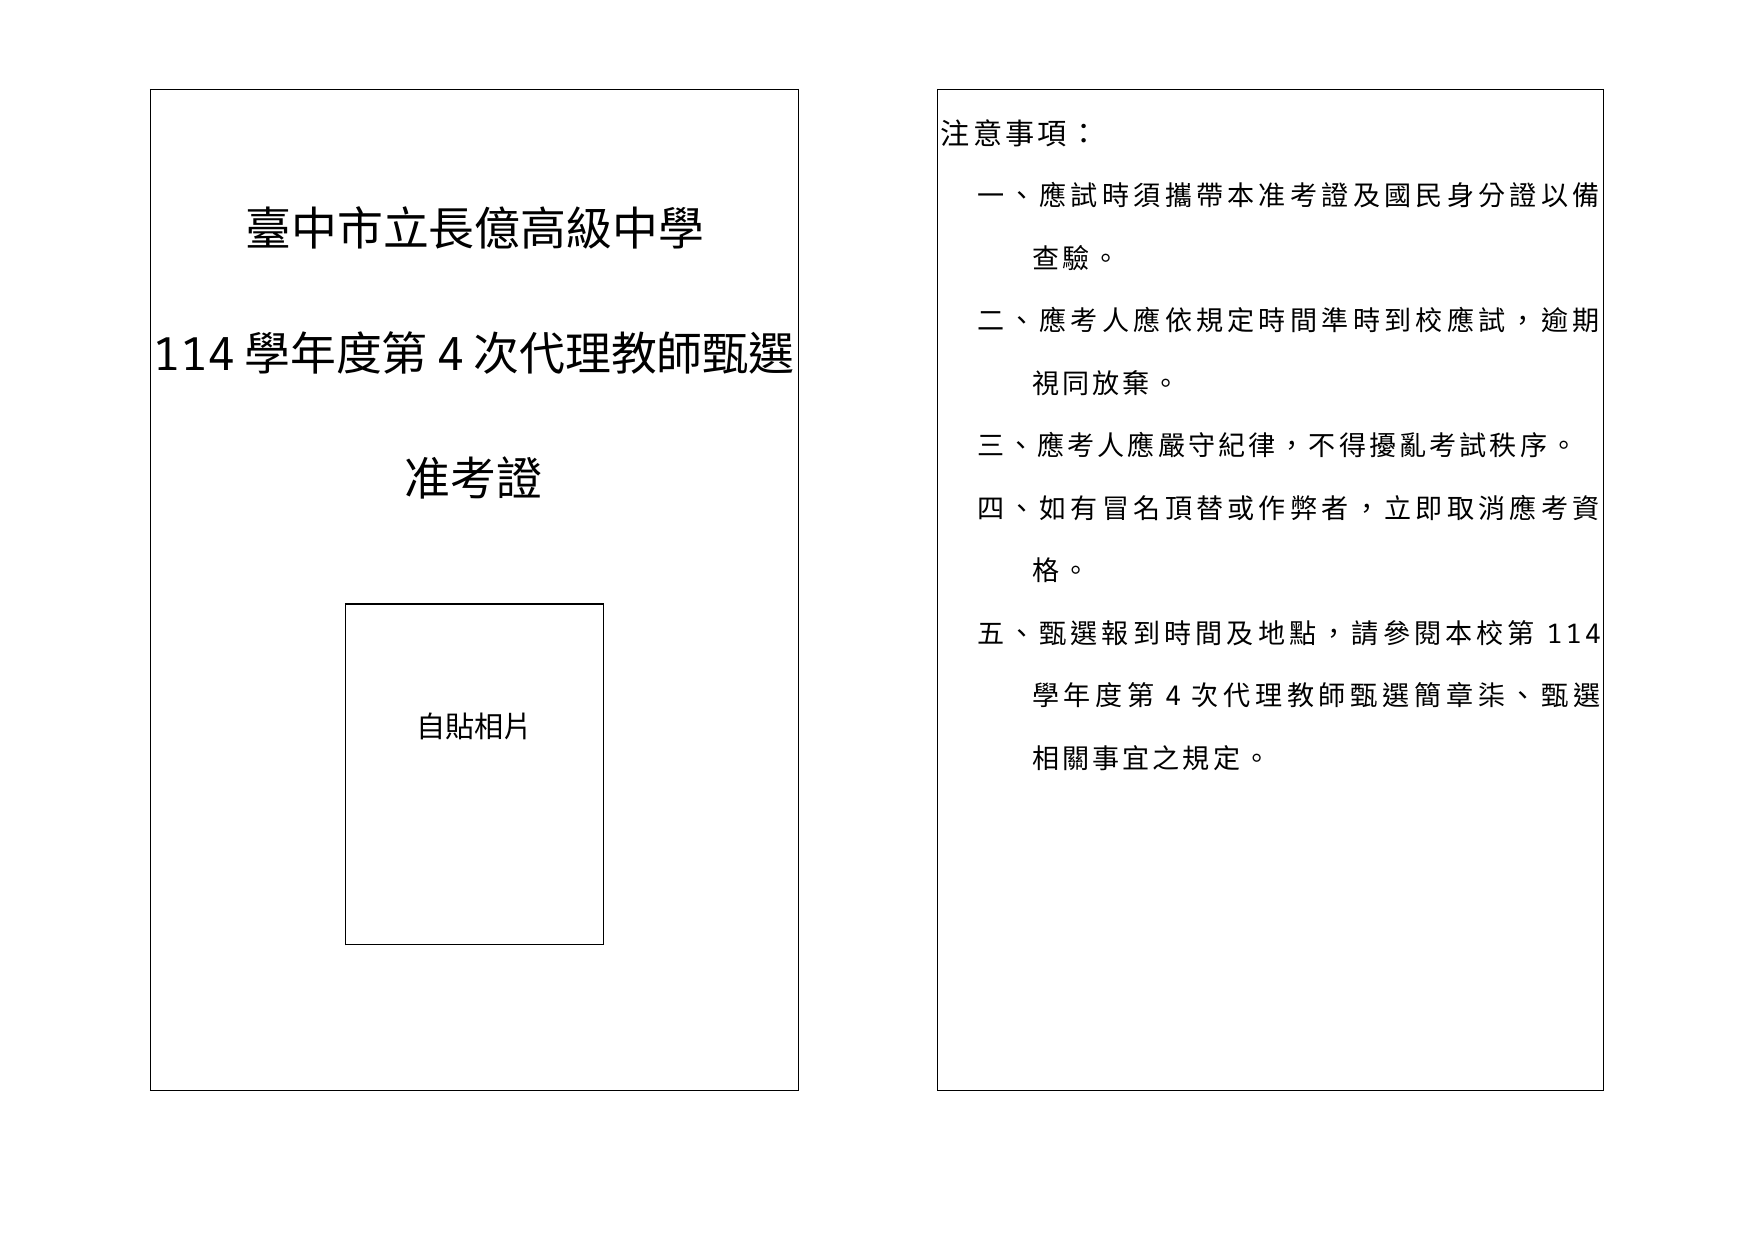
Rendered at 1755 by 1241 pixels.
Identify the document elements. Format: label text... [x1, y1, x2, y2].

table_header [799, 89, 937, 1090]
table_header 注意事項： 一、應試時須攜帶本准考證及國民身分證以備查驗。 二、應考人應依規定時間準時到校應試，逾期視同放棄。 三、應考人應嚴守紀律，不得擾亂考試秩序。 四、如有冒名頂替或作弊者，立即取消應考資格。 五、甄選報到時間及地點，請參閱本校第114學年度第4次代理教師甄選簡章柒、甄選相關事宜之規定。 [938, 90, 1603, 1090]
table_header 臺中市立長億高級中學 114學年度第4次代理教師甄選 准考證 姓 名： 報考類科： 准考證號碼： [151, 90, 798, 1090]
